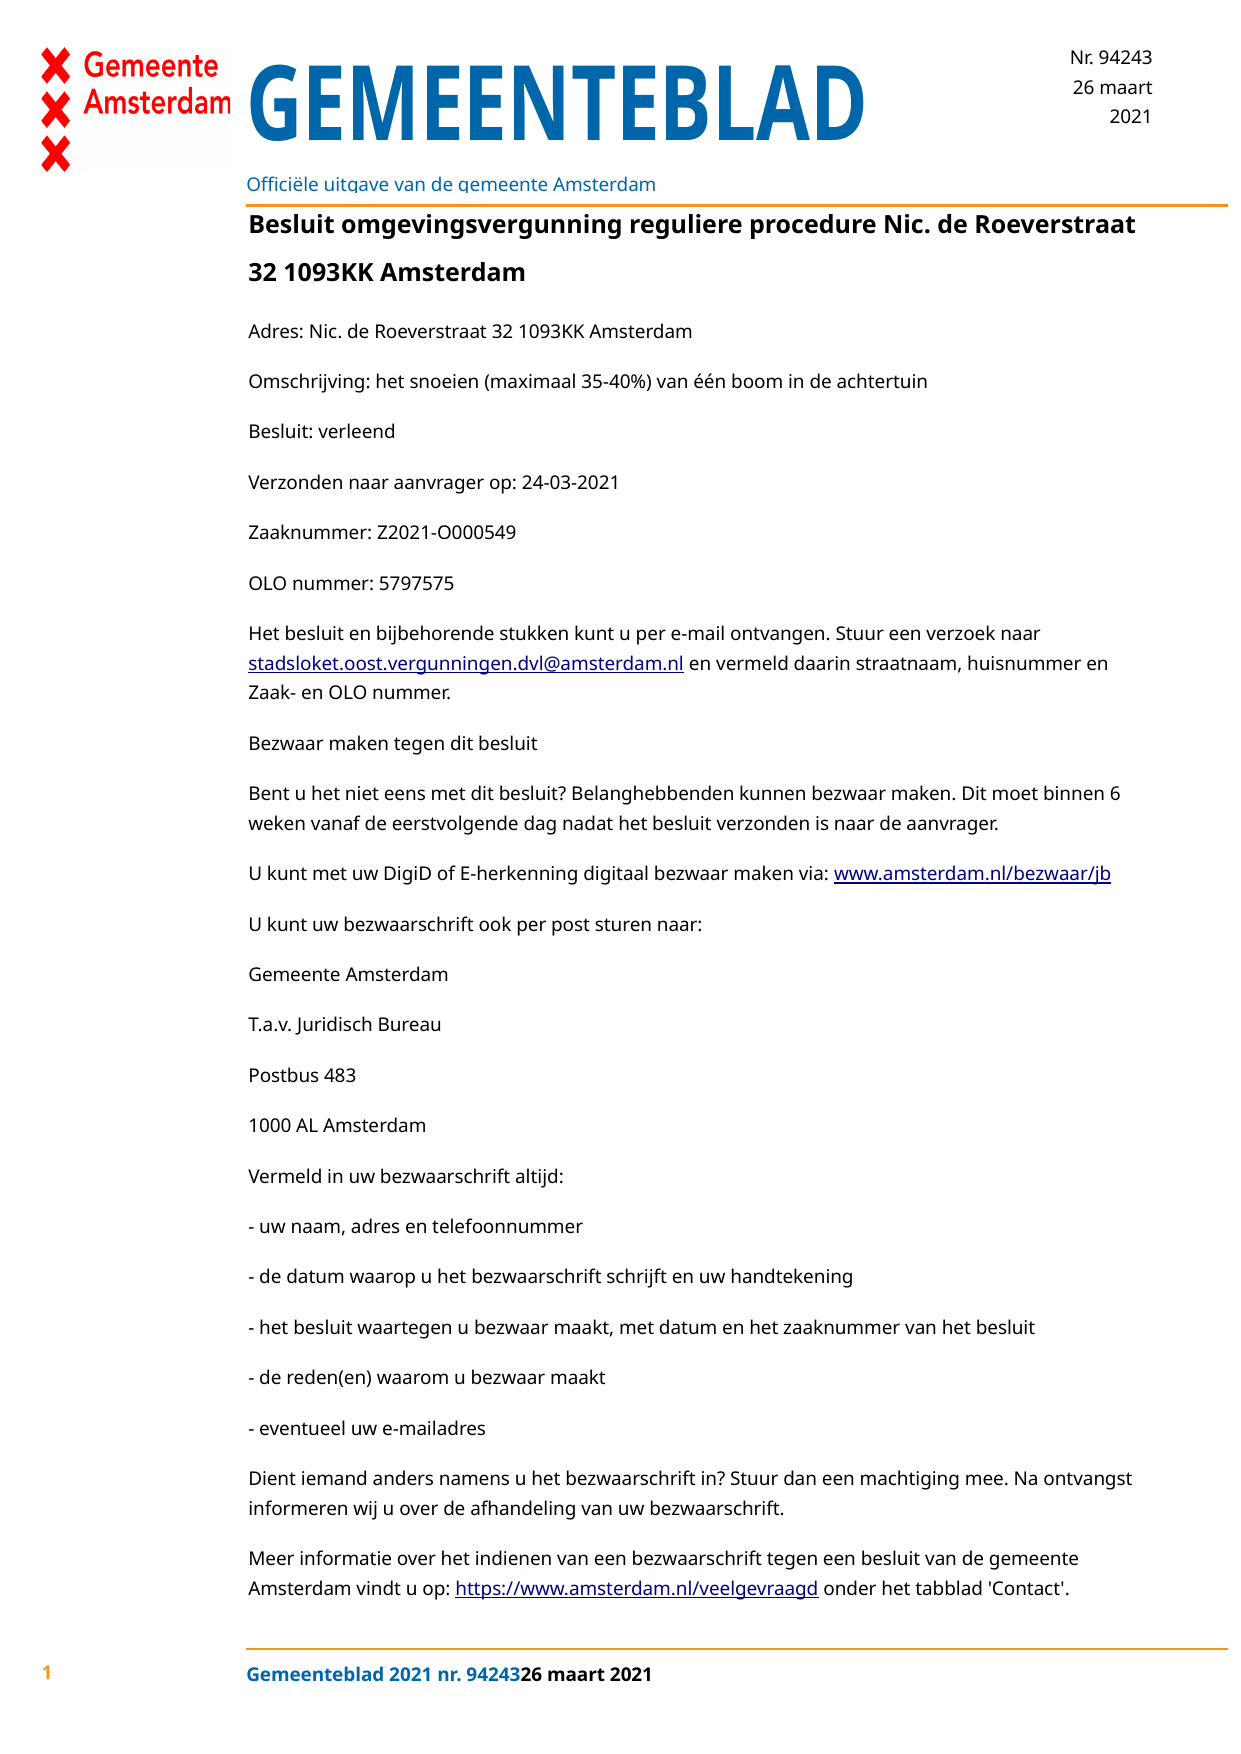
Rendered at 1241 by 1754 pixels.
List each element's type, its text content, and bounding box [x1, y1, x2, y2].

text Verzonden naar aanvrager op: 24-03-2021 [248, 469, 1152, 495]
text Gemeente Amsterdam [248, 961, 1152, 987]
text - het besluit waartegen u bezwaar maakt, met datum en het zaaknummer van het besluit [248, 1314, 1152, 1340]
text Vermeld in uw bezwaarschrift altijd: [248, 1163, 1152, 1189]
text - de reden(en) waarom u bezwaar maakt [248, 1364, 1152, 1390]
text Besluit: verleend [248, 419, 1152, 444]
text Het besluit en bijbehorende stukken kunt u per e-mail ontvangen. Stuur een verzoek naar stadsloket.oost.vergunningen.dvl@amsterdam.nl en vermeld daarin straatnaam, huisnummer en Zaak- en OLO nummer. [248, 620, 1152, 705]
text Bent u het niet eens met dit besluit? Belanghebbenden kunnen bezwaar maken. Dit moet binnen 6 weken vanaf de eerstvolgende dag nadat het besluit verzonden is naar de aanvrager. [248, 780, 1152, 836]
text Dient iemand anders namens u het bezwaarschrift in? Stuur dan een machtiging mee. Na ontvangst informeren wij u over de afhandeling van uw bezwaarschrift. [248, 1465, 1152, 1521]
text Meer informatie over het indienen van een bezwaarschrift tegen een besluit van de gemeente Amsterdam vindt u op: https://www.amsterdam.nl/veelgevraagd onder het tabblad 'Contact'. [248, 1545, 1152, 1601]
text U kunt uw bezwaarschrift ook per post sturen naar: [248, 911, 1152, 937]
text Omschrijving: het snoeien (maximaal 35-40%) van één boom in de achtertuin [248, 368, 1152, 394]
text U kunt met uw DigiD of E-herkenning digitaal bezwaar maken via: www.amsterdam.nl/bezwaar/jb [248, 860, 1152, 886]
text Zaaknummer: Z2021-O000549 [248, 519, 1152, 545]
text Postbus 483 [248, 1062, 1152, 1088]
text - de datum waarop u het bezwaarschrift schrijft en uw handtekening [248, 1264, 1152, 1289]
text Besluit omgevingsvergunning reguliere procedure Nic. de Roeverstraat 32 1093KK Amsterdam [248, 207, 1152, 288]
text Adres: Nic. de Roeverstraat 32 1093KK Amsterdam [248, 318, 1152, 344]
text OLO nummer: 5797575 [248, 570, 1152, 596]
text - eventueel uw e-mailadres [248, 1415, 1152, 1441]
text - uw naam, adres en telefoonnummer [248, 1213, 1152, 1239]
text 1000 AL Amsterdam [248, 1112, 1152, 1138]
picture [41, 47, 231, 172]
text T.a.v. Juridisch Bureau [248, 1012, 1152, 1037]
text Bezwaar maken tegen dit besluit [248, 730, 1152, 756]
